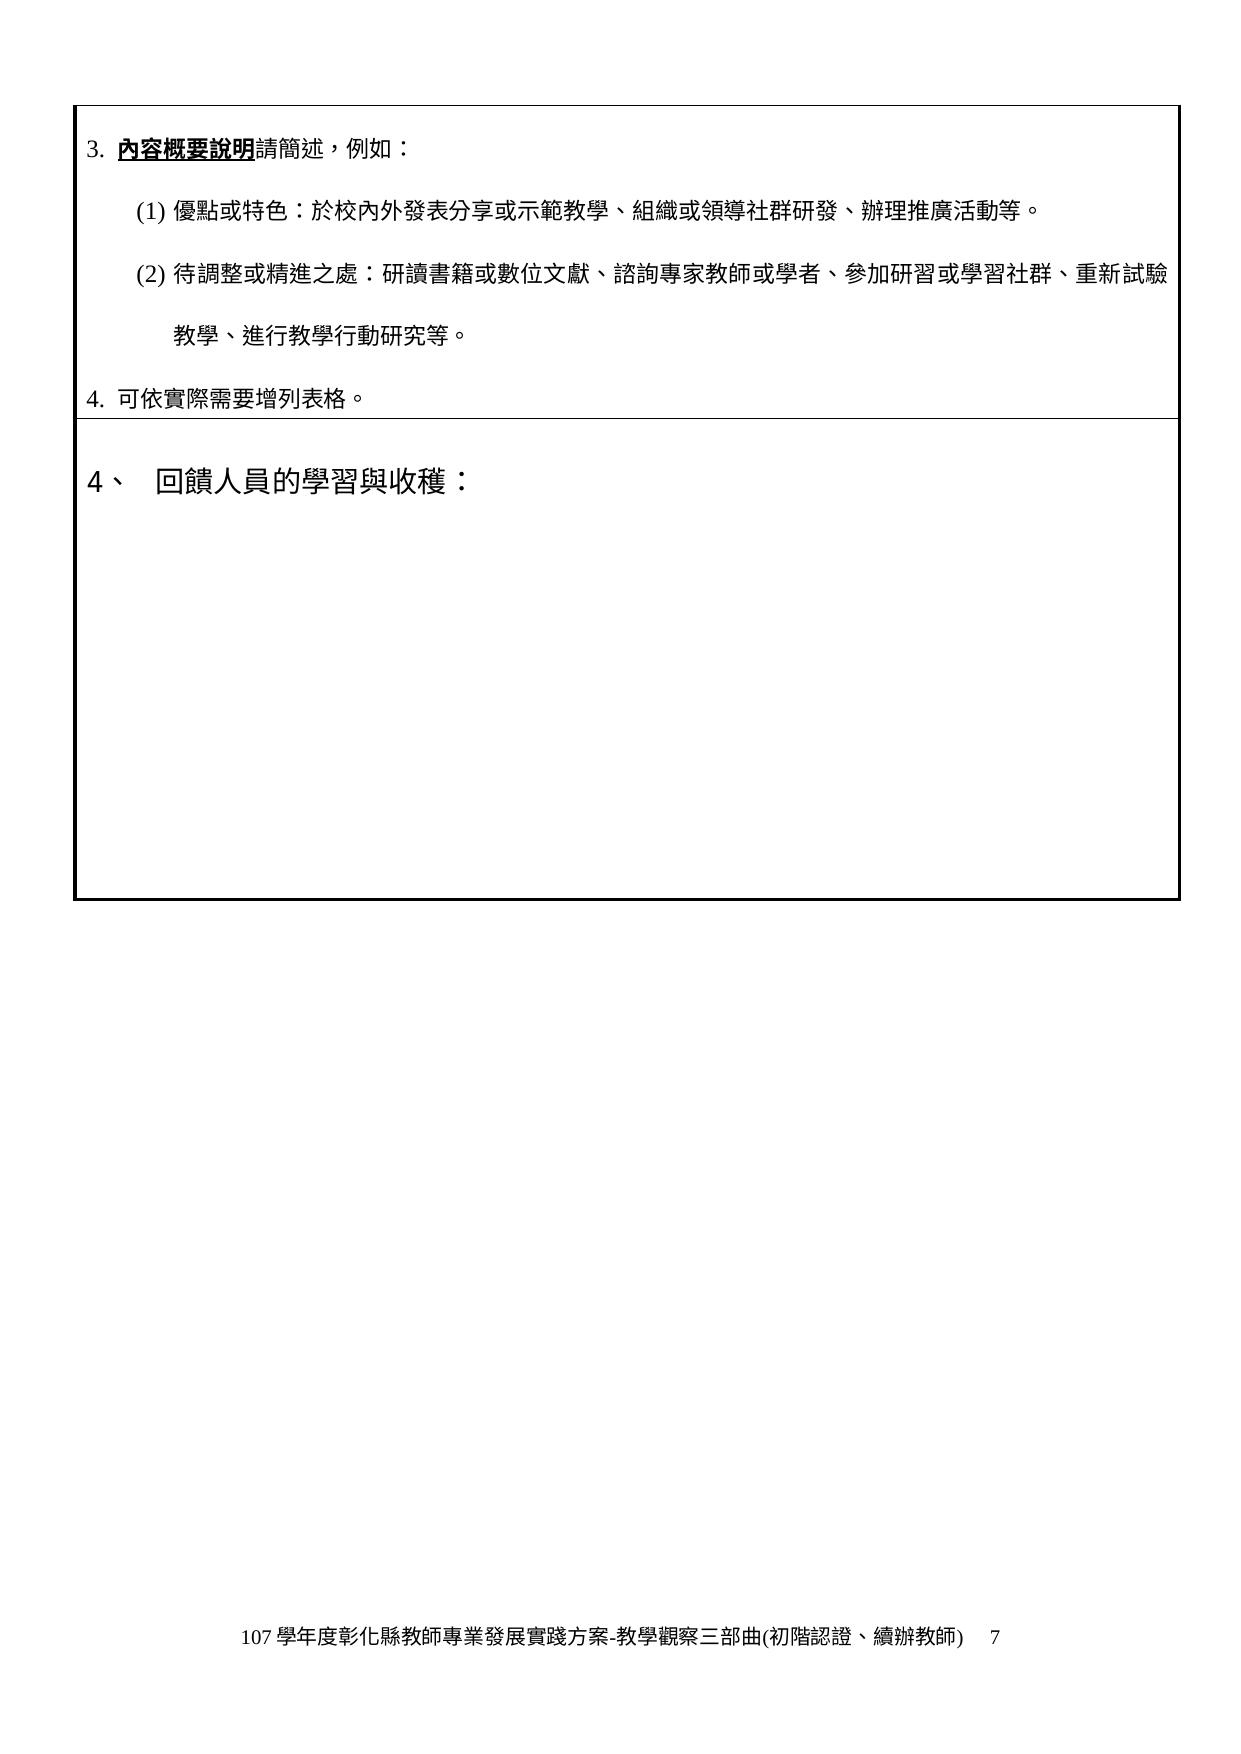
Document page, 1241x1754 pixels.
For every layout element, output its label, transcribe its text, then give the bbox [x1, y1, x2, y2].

table_cell 回饋人員的學習與收穫： [77, 419, 1178, 898]
table_cell 授課教師預定專業成長計畫（於回饋人員綜合觀察前會談紀錄及教學觀察工具之紀錄分析內容，並與授課教師討論共同擬定後，由回饋人員填寫）： 備註： 專業成長指標可參酌搭配教師專業發展規準C層面「專業精進與責任」，擬定個人專業成長計畫。 專業成長方向包括： 授課教師之「優點或特色」，可透過「分享或發表專業實踐或研究的成果」等方式進行專業成長。 授課教師之「待調整或精進之處」，可透過「參與教育研習、進修與研究，並將所學融入專業實踐」等方式進行專業成長。 內容概要說明請簡述，例如： 優點或特色：於校內外發表分享或示範教學、組織或領導社群研發、辦理推廣活動等。 待調整或精進之處：研讀書籍或數位文獻、諮詢專家教師或學者、參加研習或學習社群、重新試驗教學、進行教學行動研究等。 可依實際需要增列表格。 [77, 106, 1178, 418]
